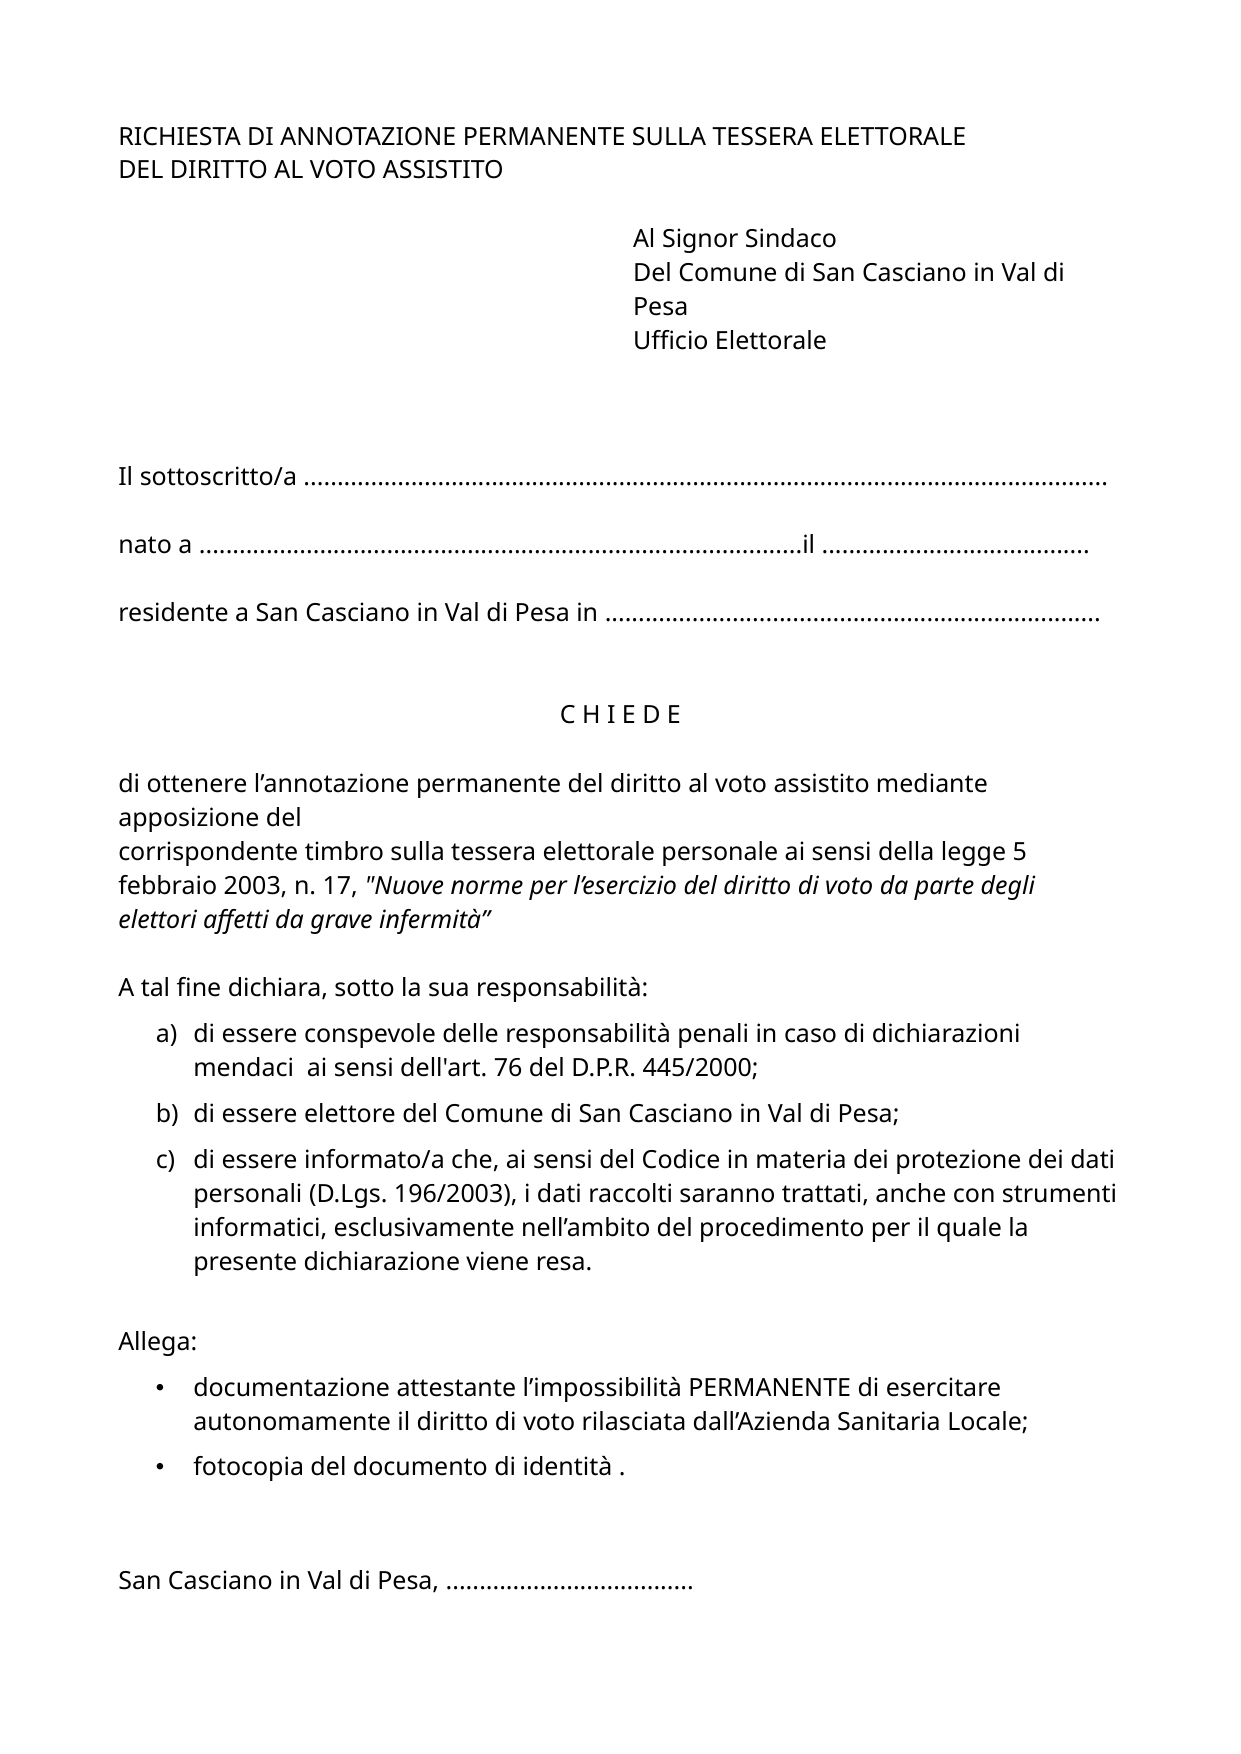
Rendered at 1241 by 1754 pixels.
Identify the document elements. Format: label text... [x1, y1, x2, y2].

text Ufficio Elettorale [633, 322, 1122, 357]
list di essere informato/a che, ai sensi del Codice in materia dei protezione dei dati personali (D.Lgs. 196/2003), i dati raccolti saranno trattati, anche con strumenti informatici, esclusivamente nell’ambito del procedimento per il quale la presente dichiarazione viene resa. [156, 1141, 1122, 1277]
list fotocopia del documento di identità . [156, 1449, 1122, 1483]
text nato a ..........................................................................................il ........................................ [118, 527, 1122, 561]
text Allega: [118, 1323, 1122, 1357]
list di essere elettore del Comune di San Casciano in Val di Pesa; [156, 1095, 1122, 1129]
text C H I E D E [118, 697, 1122, 731]
text DEL DIRITTO AL VOTO ASSISTITO [118, 152, 1122, 186]
text San Casciano in Val di Pesa, ..................................... [118, 1563, 1122, 1597]
text corrispondente timbro sulla tessera elettorale personale ai sensi della legge 5 febbraio 2003, n. 17, "Nuove norme per l’esercizio del diritto di voto da parte degli elettori affetti da grave infermità” [118, 833, 1122, 936]
text Al Signor Sindaco [633, 220, 1122, 254]
text RICHIESTA DI ANNOTAZIONE PERMANENTE SULLA TESSERA ELETTORALE [118, 118, 1122, 152]
text Del Comune di San Casciano in Val di Pesa [633, 254, 1122, 322]
text di ottenere l’annotazione permanente del diritto al voto assistito mediante apposizione del [118, 765, 1122, 833]
text residente a San Casciano in Val di Pesa in .......................................................................... [118, 595, 1122, 629]
list di essere conspevole delle responsabilità penali in caso di dichiarazioni mendaci ai sensi dell'art. 76 del D.P.R. 445/2000; [156, 1016, 1122, 1084]
text Il sottoscritto/a ........................................................................................................................ [118, 459, 1122, 493]
list documentazione attestante l’impossibilità PERMANENTE di esercitare autonomamente il diritto di voto rilasciata dall’Azienda Sanitaria Locale; [156, 1369, 1122, 1437]
text A tal fine dichiara, sotto la sua responsabilità: [118, 970, 1122, 1004]
